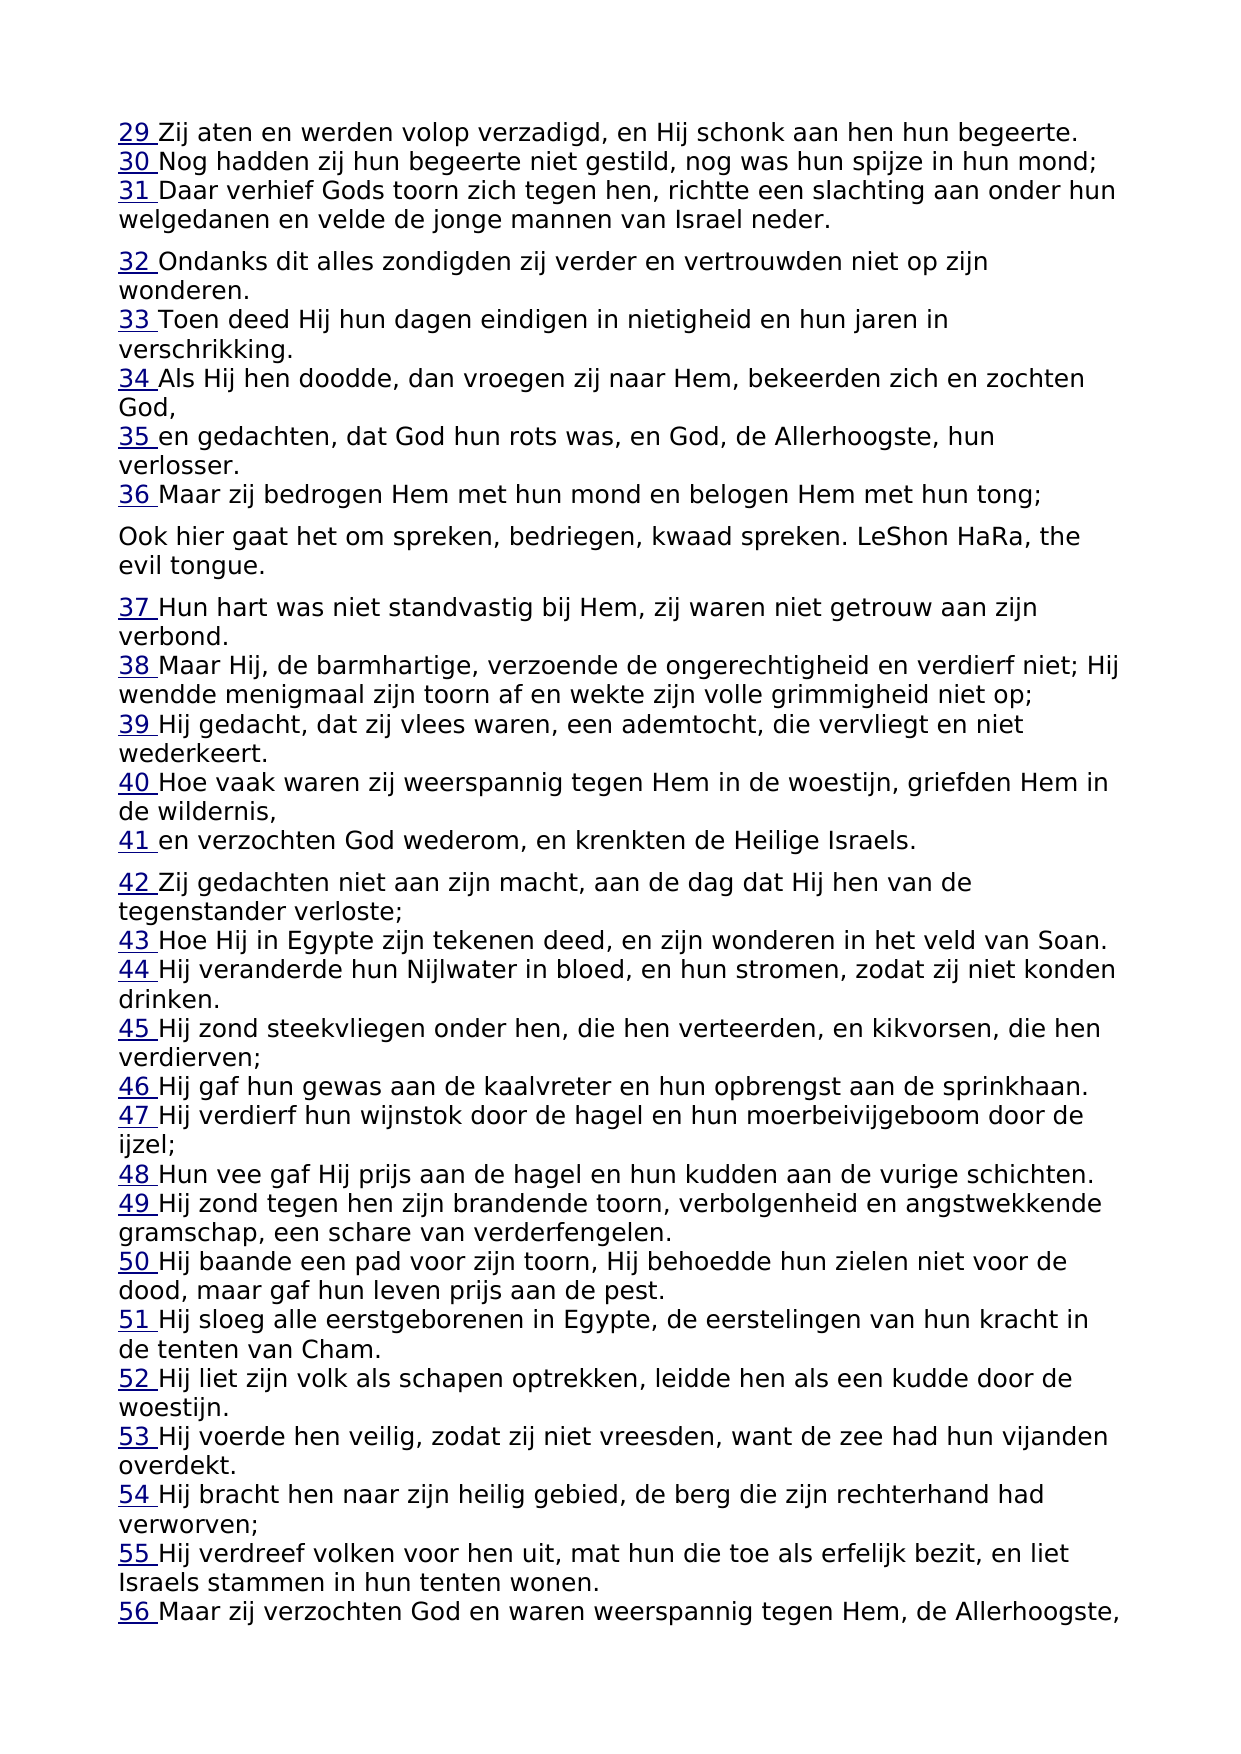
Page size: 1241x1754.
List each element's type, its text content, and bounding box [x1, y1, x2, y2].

text 29 Zij aten en werden volop verzadigd, en Hij schonk aan hen hun begeerte. 30 Nog hadden zij hun begeerte niet gestild, nog was hun spijze in hun mond; 31 Daar verhief Gods toorn zich tegen hen, richtte een slachting aan onder hun welgedanen en velde de jonge mannen van Israel neder. [118, 118, 1122, 235]
text 32 Ondanks dit alles zondigden zij verder en vertrouwden niet op zijn wonderen. 33 Toen deed Hij hun dagen eindigen in nietigheid en hun jaren in verschrikking. 34 Als Hij hen doodde, dan vroegen zij naar Hem, bekeerden zich en zochten God, 35 en gedachten, dat God hun rots was, en God, de Allerhoogste, hun verlosser. 36 Maar zij bedrogen Hem met hun mond en belogen Hem met hun tong; [118, 247, 1122, 510]
text 42 Zij gedachten niet aan zijn macht, aan de dag dat Hij hen van de tegenstander verloste; 43 Hoe Hij in Egypte zijn tekenen deed, en zijn wonderen in het veld van Soan. 44 Hij veranderde hun Nijlwater in bloed, en hun stromen, zodat zij niet konden drinken. 45 Hij zond steekvliegen onder hen, die hen verteerden, en kikvorsen, die hen verdierven; 46 Hij gaf hun gewas aan de kaalvreter en hun opbrengst aan de sprinkhaan. 47 Hij verdierf hun wijnstok door de hagel en hun moerbeivijgeboom door de ijzel; 48 Hun vee gaf Hij prijs aan de hagel en hun kudden aan de vurige schichten. 49 Hij zond tegen hen zijn brandende toorn, verbolgenheid en angstwekkende gramschap, een schare van verderfengelen. 50 Hij baande een pad voor zijn toorn, Hij behoedde hun zielen niet voor de dood, maar gaf hun leven prijs aan de pest. 51 Hij sloeg alle eerstgeborenen in Egypte, de eerstelingen van hun kracht in de tenten van Cham. 52 Hij liet zijn volk als schapen optrekken, leidde hen als een kudde door de woestijn. 53 Hij voerde hen veilig, zodat zij niet vreesden, want de zee had hun vijanden overdekt. 54 Hij bracht hen naar zijn heilig gebied, de berg die zijn rechterhand had verworven; 55 Hij verdreef volken voor hen uit, mat hun die toe als erfelijk bezit, en liet Israels stammen in hun tenten wonen. 56 Maar zij verzochten God en waren weerspannig tegen Hem, de Allerhoogste, [118, 868, 1122, 1626]
text Ook hier gaat het om spreken, bedriegen, kwaad spreken. LeShon HaRa, the evil tongue. [118, 522, 1122, 581]
text 37 Hun hart was niet standvastig bij Hem, zij waren niet getrouw aan zijn verbond. 38 Maar Hij, de barmhartige, verzoende de ongerechtigheid en verdierf niet; Hij wendde menigmaal zijn toorn af en wekte zijn volle grimmigheid niet op; 39 Hij gedacht, dat zij vlees waren, een ademtocht, die vervliegt en niet wederkeert. 40 Hoe vaak waren zij weerspannig tegen Hem in de woestijn, griefden Hem in de wildernis, 41 en verzochten God wederom, en krenkten de Heilige Israels. [118, 593, 1122, 856]
